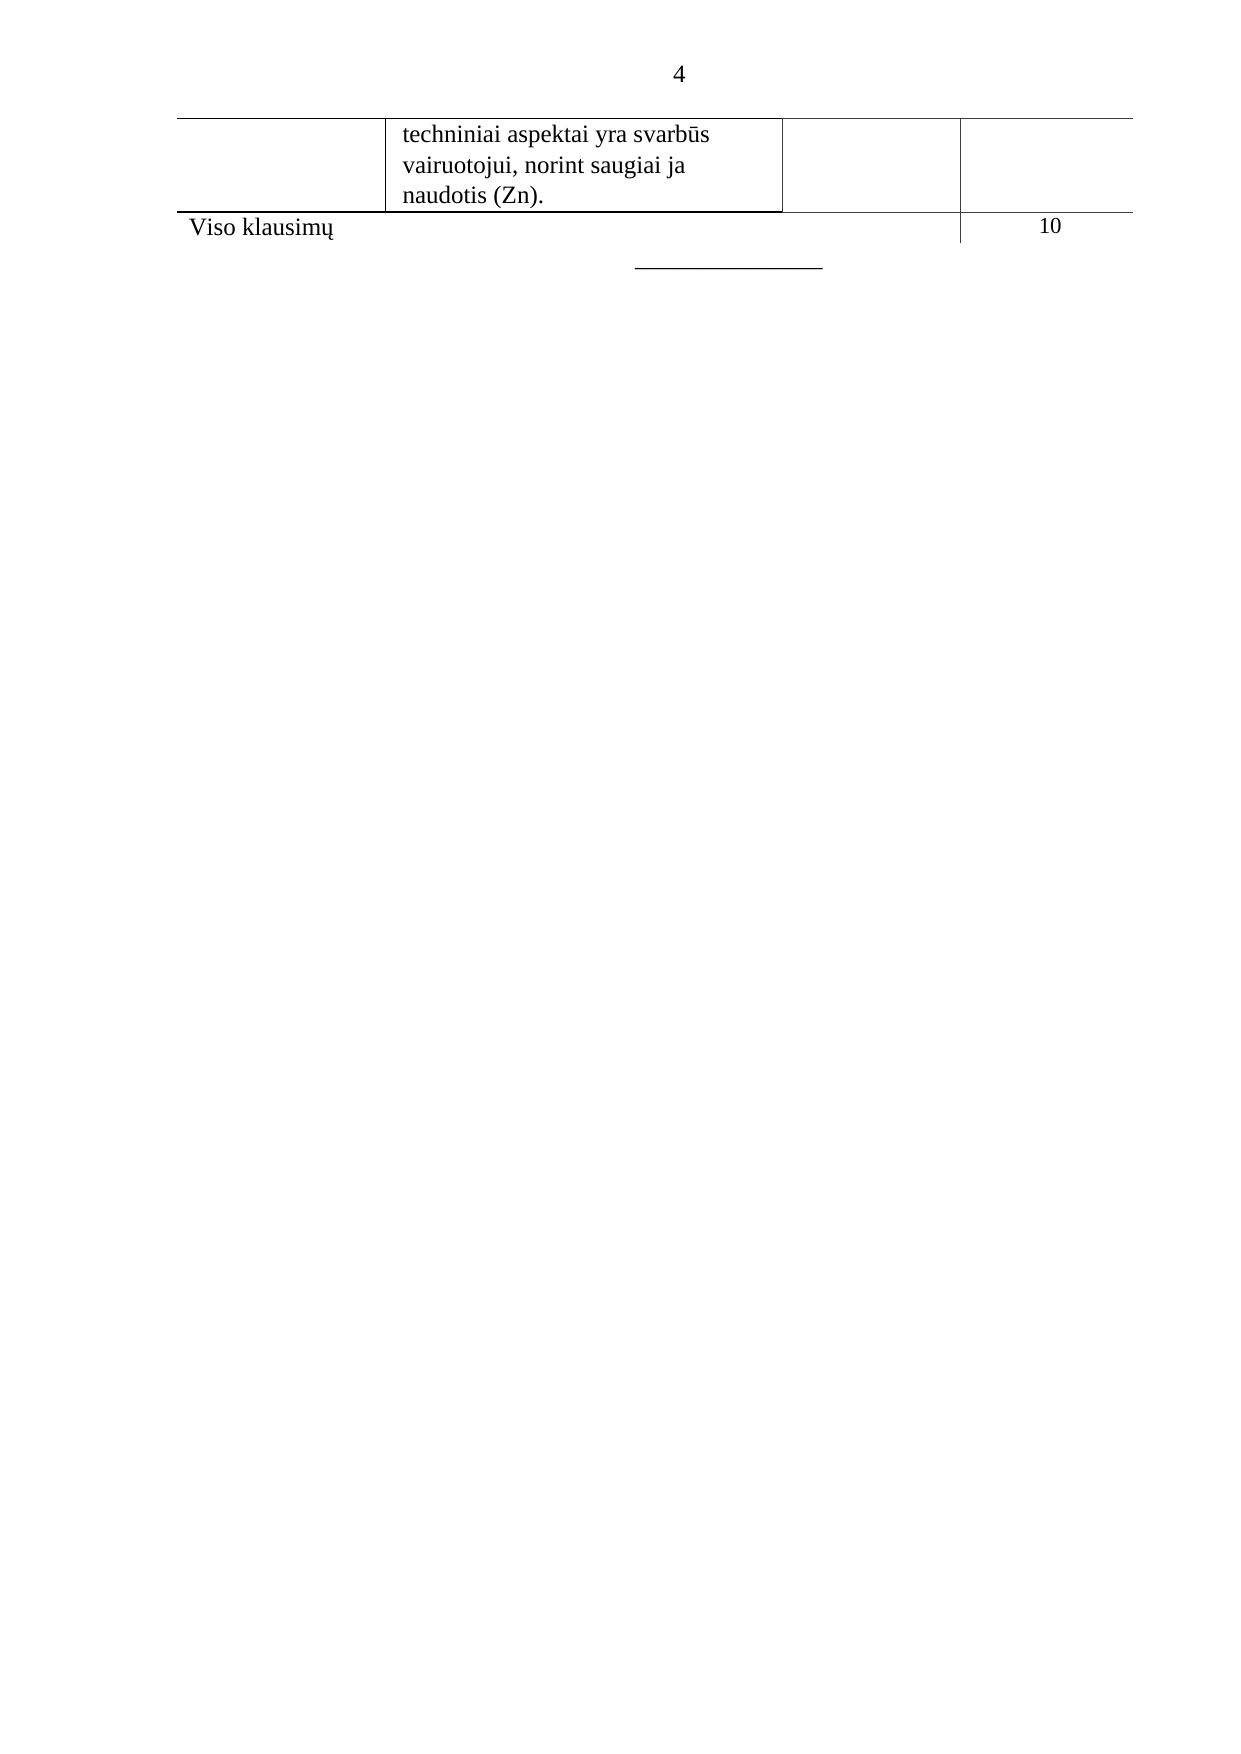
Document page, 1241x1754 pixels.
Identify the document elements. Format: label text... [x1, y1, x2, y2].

table_cell [961, 119, 1133, 211]
table_cell 10 [961, 213, 1133, 243]
text _______________ [635, 243, 1181, 272]
table_cell [783, 119, 960, 211]
table_cell [386, 213, 782, 243]
table_cell [177, 119, 385, 211]
table_cell Viso klausimų [177, 213, 386, 243]
table_cell [782, 213, 960, 243]
table_cell techniniai aspektai yra svarbūs vairuotojui, norint saugiai ja naudotis (Zn). [386, 119, 782, 211]
